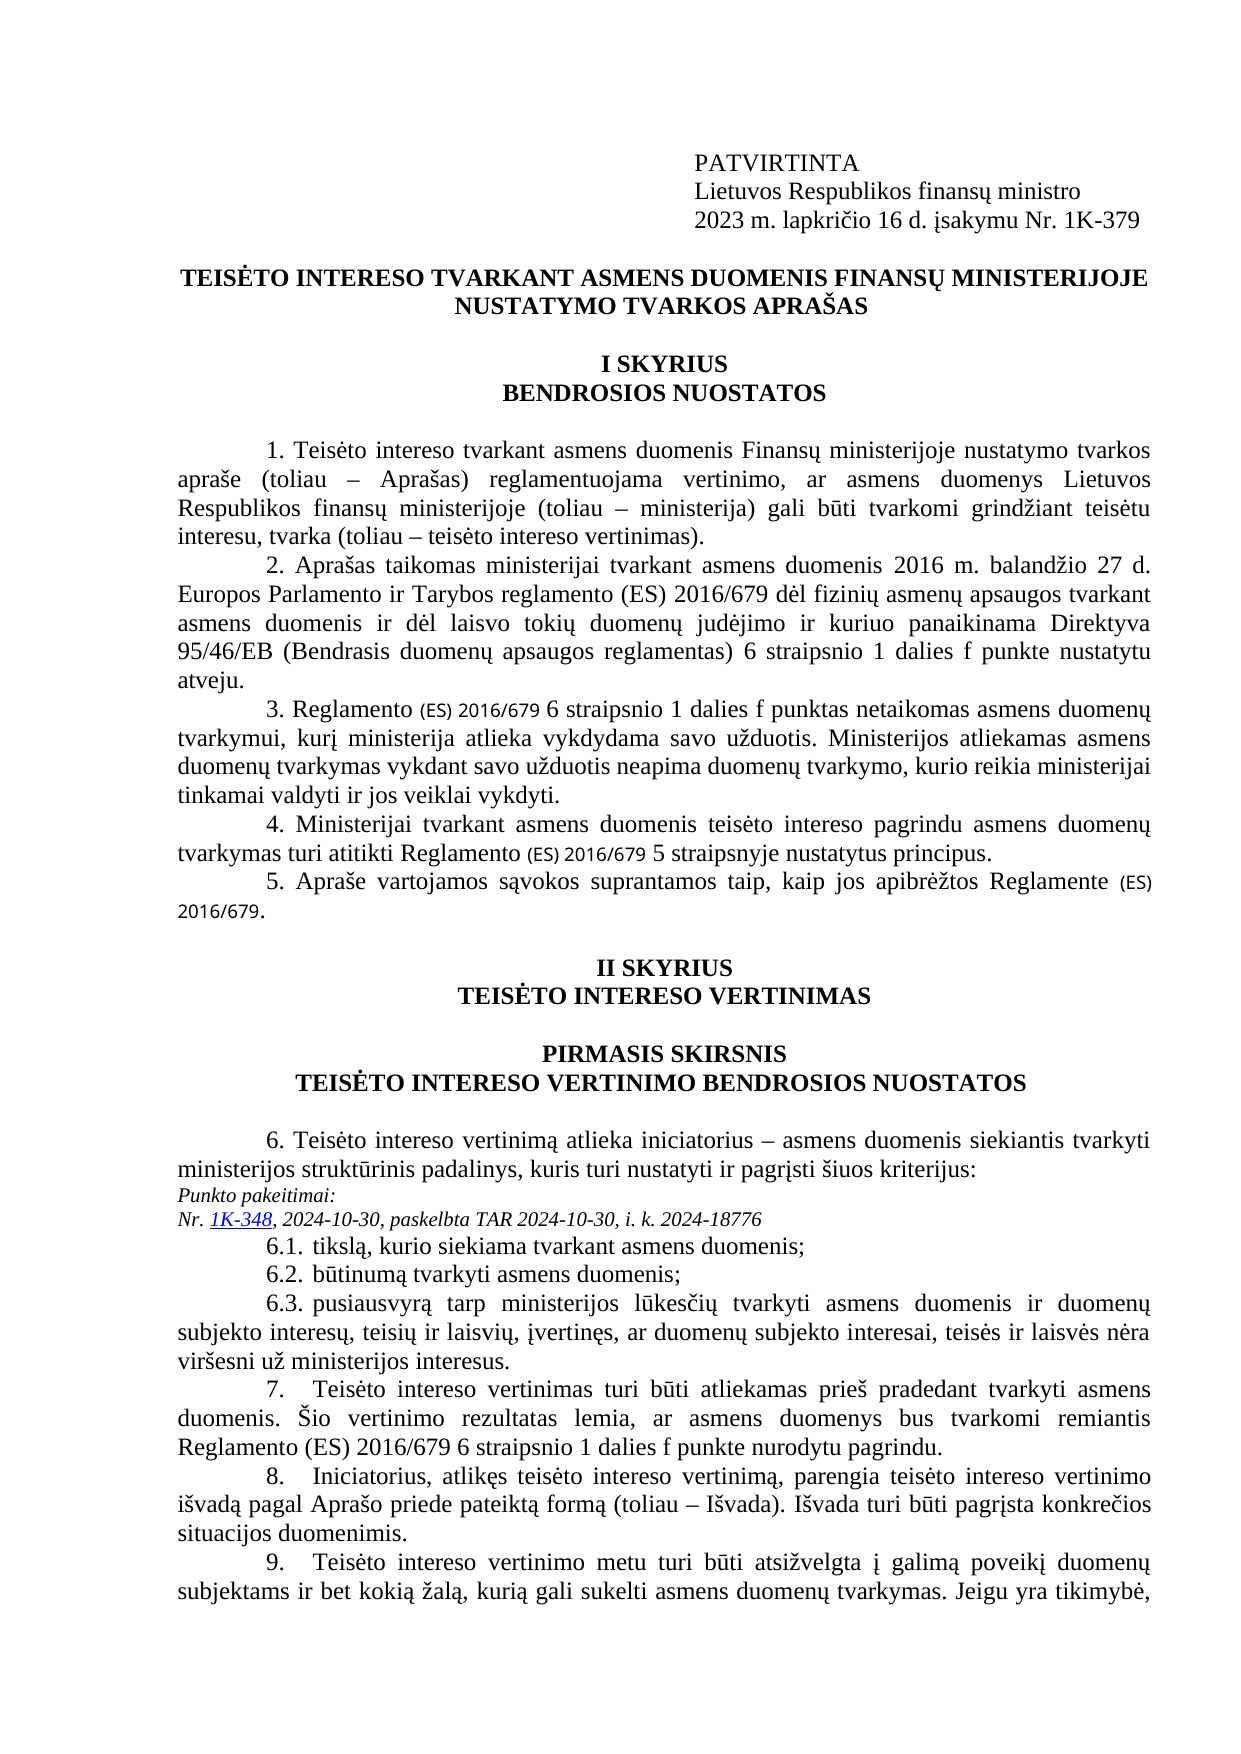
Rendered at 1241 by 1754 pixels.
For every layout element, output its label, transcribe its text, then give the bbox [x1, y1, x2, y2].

text TEISĖTO INTERESO TVARKANT ASMENS DUOMENIS FINANSŲ MINISTERIJOJE NUSTATYMO TVARKOS APRAŠAS [177, 263, 1152, 320]
text 1. Teisėto intereso tvarkant asmens duomenis Finansų ministerijoje nustatymo tvarkos apraše (toliau – Aprašas) reglamentuojama vertinimo, ar asmens duomenys Lietuvos Respublikos finansų ministerijoje (toliau – ministerija) gali būti tvarkomi grindžiant teisėtu interesu, tvarka (toliau – teisėto intereso vertinimas). [177, 435, 1152, 550]
subtitle 6.2. būtinumą tvarkyti asmens duomenis; [177, 1259, 1152, 1288]
text PIRMASIS SKIRSNIS [177, 1039, 1152, 1068]
text TEISĖTO INTERESO VERTINIMO BENDROSIOS NUOSTATOS [177, 1068, 1152, 1096]
text II SKYRIUS [177, 953, 1152, 981]
subtitle 6. Teisėto intereso vertinimą atlieka iniciatorius – asmens duomenis siekiantis tvarkyti ministerijos struktūrinis padalinys, kuris turi nustatyti ir pagrįsti šiuos kriterijus: [177, 1125, 1152, 1183]
text 2. Aprašas taikomas ministerijai tvarkant asmens duomenis 2016 m. balandžio 27 d. Europos Parlamento ir Tarybos reglamento (ES) 2016/679 dėl fizinių asmenų apsaugos tvarkant asmens duomenis ir dėl laisvo tokių duomenų judėjimo ir kuriuo panaikinama Direktyva 95/46/EB (Bendrasis duomenų apsaugos reglamentas) 6 straipsnio 1 dalies f punkte nustatytu atveju. [177, 550, 1152, 694]
text I SKYRIUS [177, 349, 1152, 378]
text TEISĖTO INTERESO VERTINIMAS [177, 981, 1152, 1010]
text BENDROSIOS NUOSTATOS [177, 378, 1152, 406]
text Nr. 1K-348, 2024-10-30, paskelbta TAR 2024-10-30, i. k. 2024-18776 [177, 1207, 1152, 1231]
text PATVIRTINTA [694, 148, 1152, 176]
subtitle 6.3. pusiausvyrą tarp ministerijos lūkesčių tvarkyti asmens duomenis ir duomenų subjekto interesų, teisių ir laisvių, įvertinęs, ar duomenų subjekto interesai, teisės ir laisvės nėra viršesni už ministerijos interesus. [177, 1288, 1152, 1374]
text Punkto pakeitimai: [177, 1183, 1152, 1207]
text 3. Reglamento (ES) 2016/679 6 straipsnio 1 dalies f punktas netaikomas asmens duomenų tvarkymui, kurį ministerija atlieka vykdydama savo užduotis. Ministerijos atliekamas asmens duomenų tvarkymas vykdant savo užduotis neapima duomenų tvarkymo, kurio reikia ministerijai tinkamai valdyti ir jos veiklai vykdyti. [177, 694, 1152, 809]
subtitle 8. Iniciatorius, atlikęs teisėto intereso vertinimą, parengia teisėto intereso vertinimo išvadą pagal Aprašo priede pateiktą formą (toliau – Išvada). Išvada turi būti pagrįsta konkrečios situacijos duomenimis. [177, 1461, 1152, 1547]
text 5. Apraše vartojamos sąvokos suprantamos taip, kaip jos apibrėžtos Reglamente (ES) 2016/679. [177, 866, 1152, 924]
text Lietuvos Respublikos finansų ministro [694, 176, 1152, 205]
subtitle 9. Teisėto intereso vertinimo metu turi būti atsižvelgta į galimą poveikį duomenų subjektams ir bet kokią žalą, kurią gali sukelti asmens duomenų tvarkymas. Jeigu yra tikimybė, [177, 1547, 1152, 1604]
subtitle 7. Teisėto intereso vertinimas turi būti atliekamas prieš pradedant tvarkyti asmens duomenis. Šio vertinimo rezultatas lemia, ar asmens duomenys bus tvarkomi remiantis Reglamento (ES) 2016/679 6 straipsnio 1 dalies f punkte nurodytu pagrindu. [177, 1374, 1152, 1461]
subtitle 6.1. tikslą, kurio siekiama tvarkant asmens duomenis; [177, 1231, 1152, 1259]
text 2023 m. lapkričio 16 d. įsakymu Nr. 1K-379 [694, 205, 1152, 234]
text 4. Ministerijai tvarkant asmens duomenis teisėto intereso pagrindu asmens duomenų tvarkymas turi atitikti Reglamento (ES) 2016/679 5 straipsnyje nustatytus principus. [177, 809, 1152, 866]
